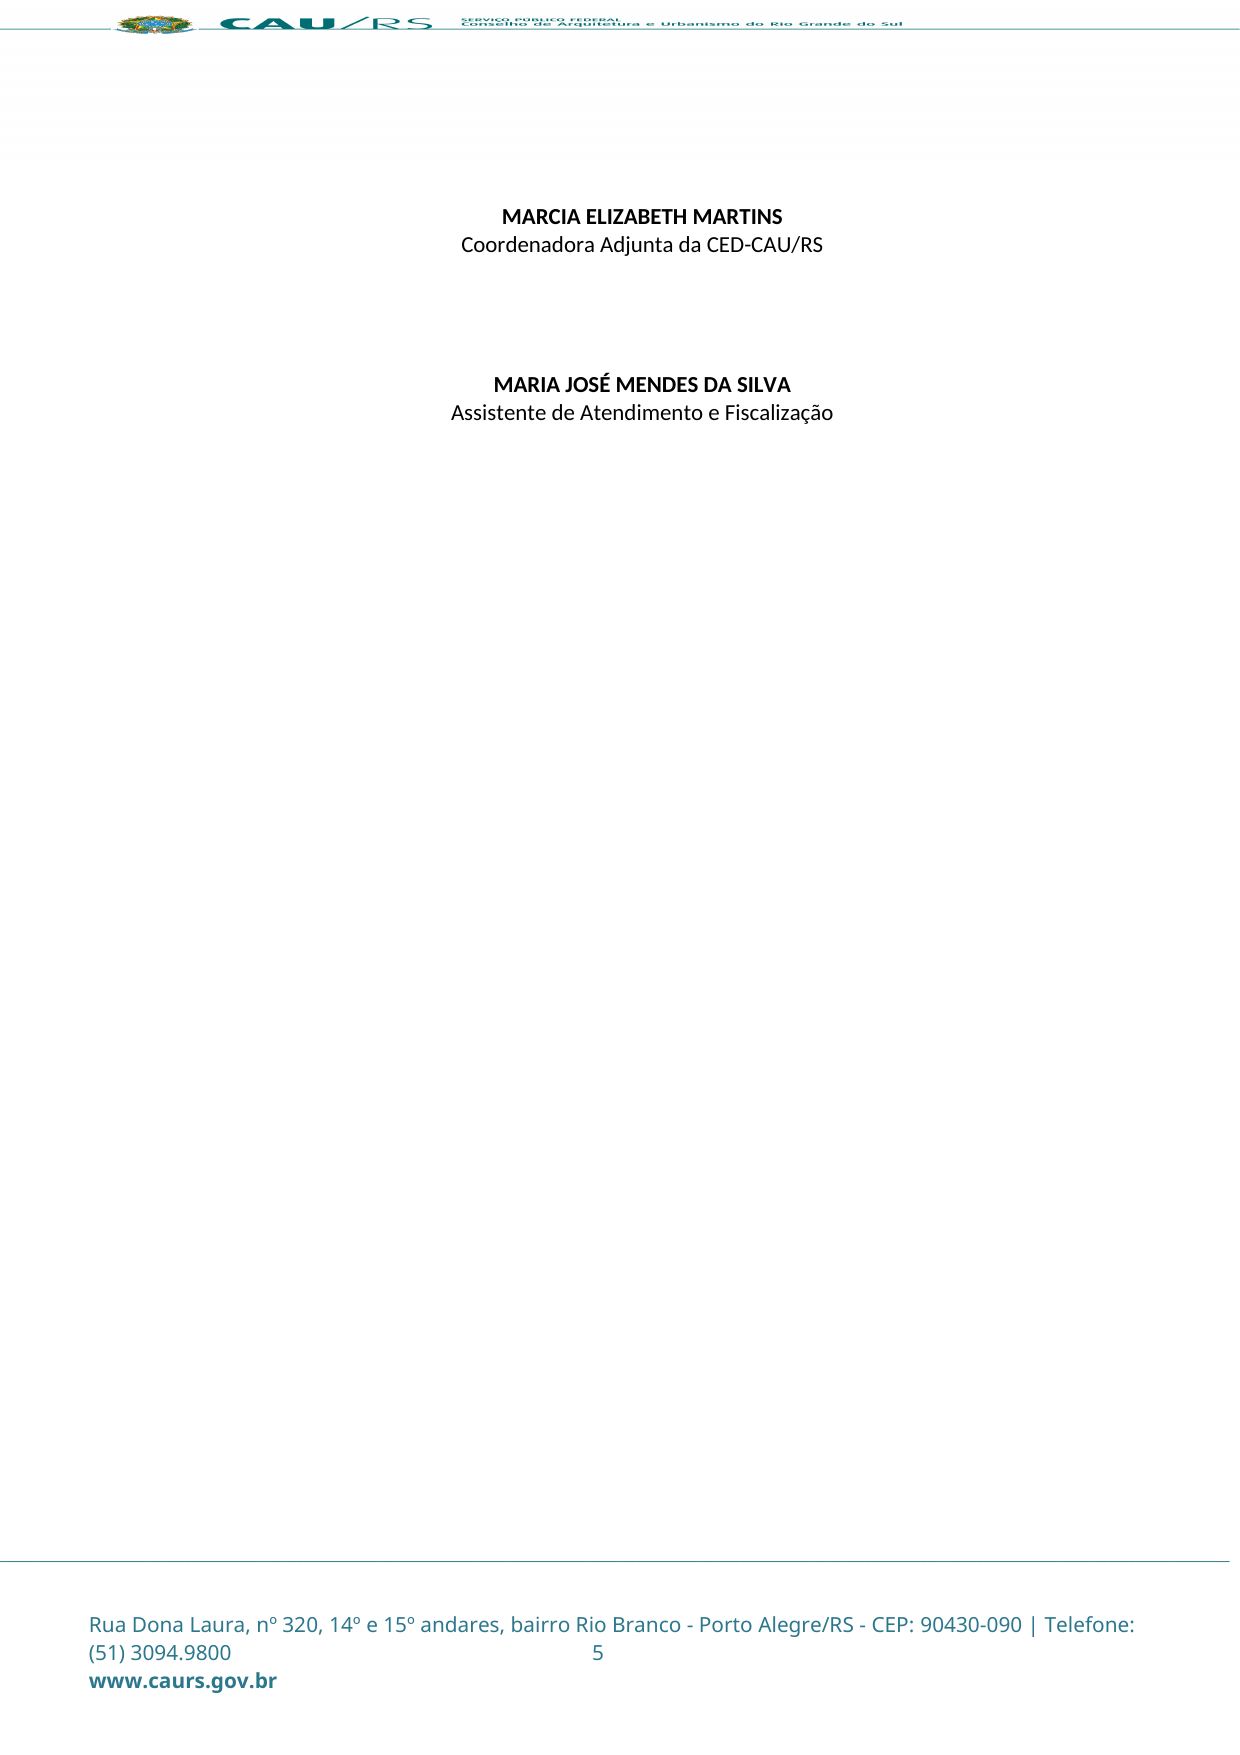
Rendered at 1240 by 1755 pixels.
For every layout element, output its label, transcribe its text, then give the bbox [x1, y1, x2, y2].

text Coordenadora Adjunta da CED-CAU/RS [148, 230, 1137, 258]
text MARCIA ELIZABETH MARTINS [148, 202, 1137, 230]
text Assistente de Atendimento e Fiscalização [148, 398, 1137, 426]
text MARIA JOSÉ MENDES DA SILVA [148, 370, 1137, 398]
